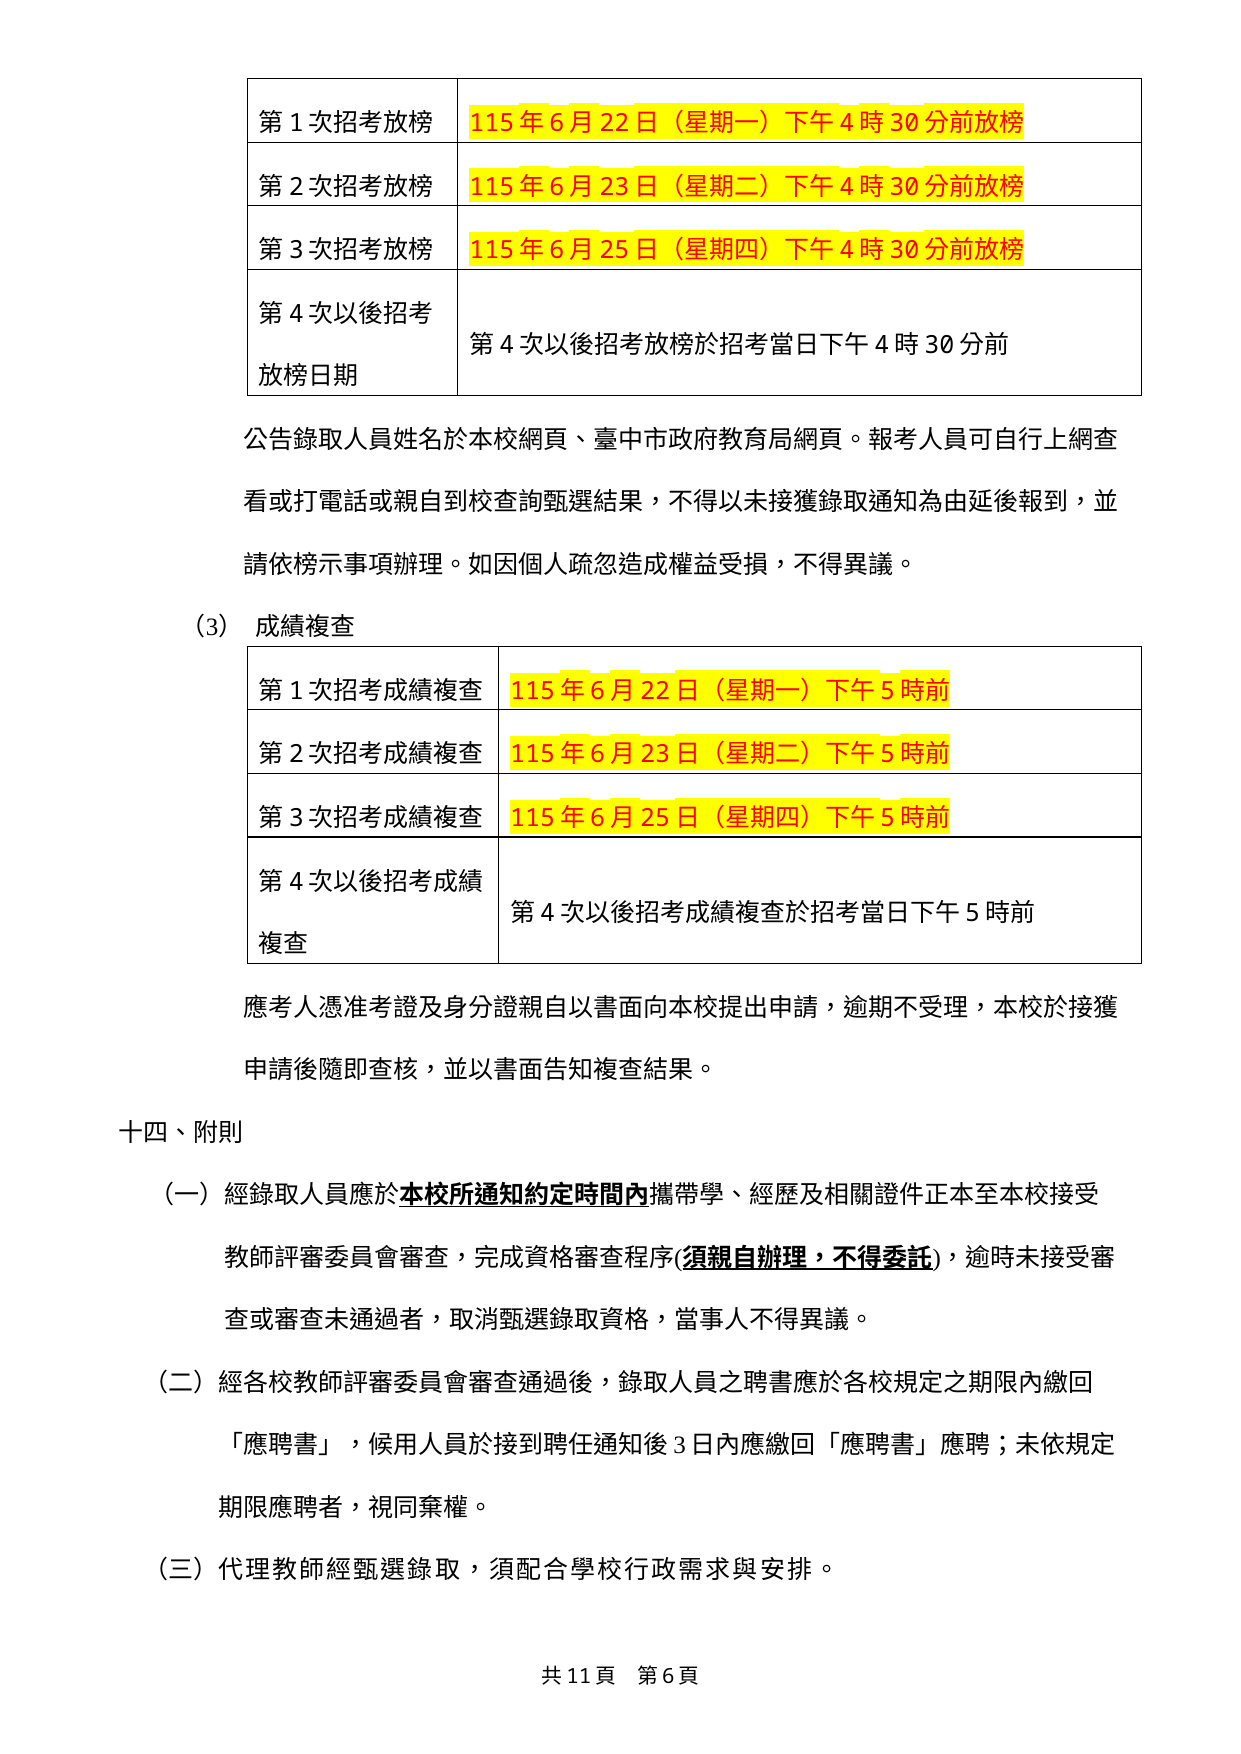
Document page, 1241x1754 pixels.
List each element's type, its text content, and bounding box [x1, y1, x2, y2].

table_header 115年6月22日（星期一）下午5時前 [499, 647, 1141, 709]
text （一）經錄取人員應於本校所通知約定時間內攜帶學、經歷及相關證件正本至本校接受教師評審委員會審查，完成資格審查程序(須親自辦理，不得委託)，逾時未接受審查或審查未通過者，取消甄選錄取資格，當事人不得異議。 [149, 1151, 1122, 1338]
table_cell 第2次招考成績複查 [248, 710, 498, 773]
text 應考人憑准考證及身分證親自以書面向本校提出申請，逾期不受理，本校於接獲申請後隨即查核，並以書面告知複查結果。 [243, 963, 1122, 1088]
table_cell 115年6月25日（星期四）下午4時30分前放榜 [458, 206, 1141, 269]
text （二）經各校教師評審委員會審查通過後，錄取人員之聘書應於各校規定之期限內繳回「應聘書」，候用人員於接到聘任通知後3日內應繳回「應聘書」應聘；未依規定期限應聘者，視同棄權。 [143, 1338, 1122, 1526]
table_header 115年6月22日（星期一）下午4時30分前放榜 [458, 79, 1141, 142]
text 十四、附則 [118, 1088, 1122, 1151]
table_header 第1次招考成績複查 [248, 647, 498, 709]
table_cell 第4次以後招考放榜於招考當日下午4時30分前 [458, 270, 1141, 395]
table_cell 第4次以後招考成績複查 [248, 838, 498, 962]
table_cell 115年6月23日（星期二）下午4時30分前放榜 [458, 143, 1141, 205]
table_cell 115年6月25日（星期四）下午5時前 [499, 774, 1141, 836]
text 公告錄取人員姓名於本校網頁、臺中市政府教育局網頁。報考人員可自行上網查看或打電話或親自到校查詢甄選結果，不得以未接獲錄取通知為由延後報到，並請依榜示事項辦理。如因個人疏忽造成權益受損，不得異議。 [243, 396, 1122, 583]
text （三）代理教師經甄選錄取，須配合學校行政需求與安排。 [118, 1526, 1122, 1588]
table_cell 115年6月23日（星期二）下午5時前 [499, 710, 1141, 773]
table_cell 第3次招考放榜 [248, 206, 457, 269]
table_cell 第4次以後招考成績複查於招考當日下午5時前 [499, 838, 1141, 962]
list 成績複查 [181, 583, 1122, 646]
table_cell 第4次以後招考放榜日期 [248, 270, 457, 395]
table_cell 第3次招考成績複查 [248, 774, 498, 836]
table_cell 第2次招考放榜 [248, 143, 457, 205]
table_header 第1次招考放榜 [248, 79, 457, 142]
